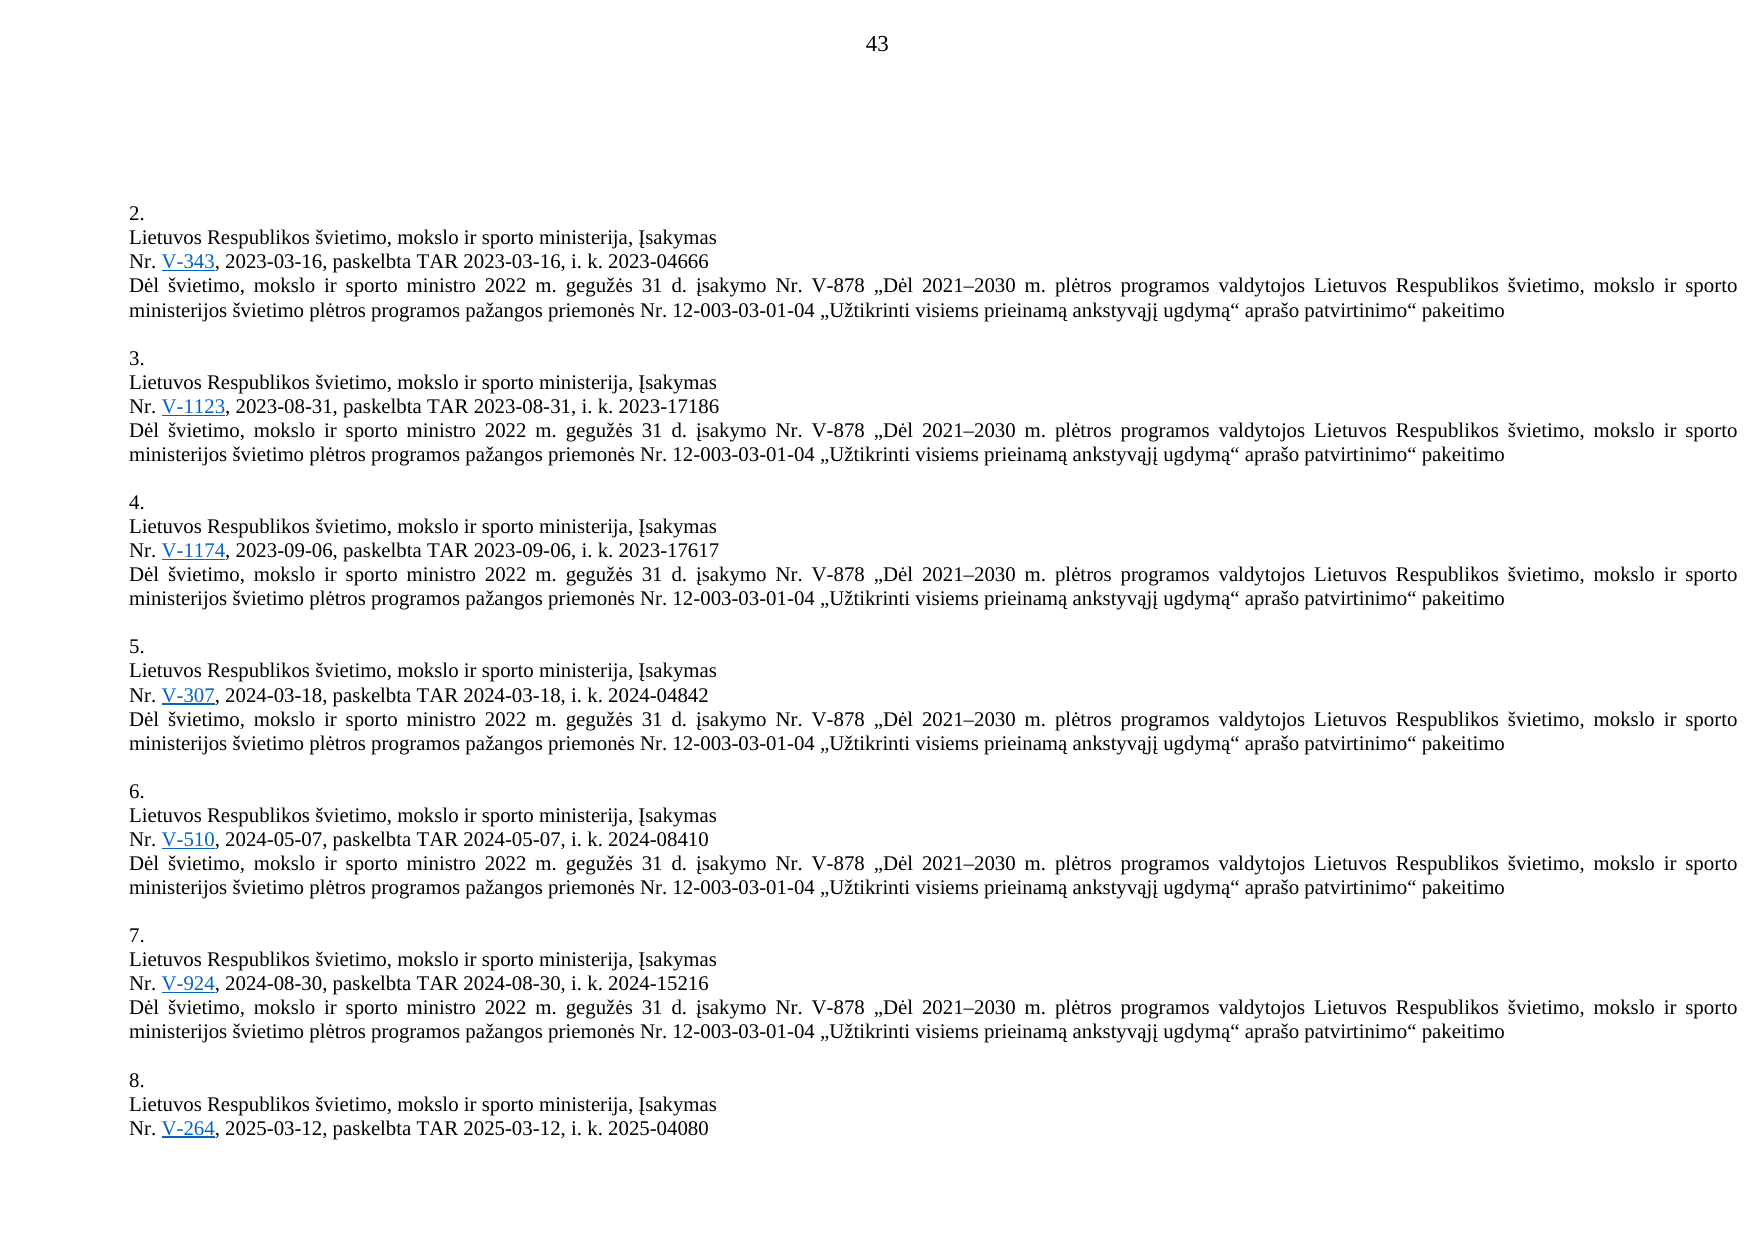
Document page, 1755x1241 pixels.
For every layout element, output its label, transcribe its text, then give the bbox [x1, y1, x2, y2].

text Nr. V-510, 2024-05-07, paskelbta TAR 2024-05-07, i. k. 2024-08410 [129, 827, 1739, 851]
text Nr. V-343, 2023-03-16, paskelbta TAR 2023-03-16, i. k. 2023-04666 [129, 249, 1739, 273]
text 7. [129, 923, 1739, 947]
text Lietuvos Respublikos švietimo, mokslo ir sporto ministerija, Įsakymas [129, 947, 1739, 971]
text Nr. V-264, 2025-03-12, paskelbta TAR 2025-03-12, i. k. 2025-04080 [129, 1116, 1739, 1140]
text 4. [129, 490, 1739, 514]
text Lietuvos Respublikos švietimo, mokslo ir sporto ministerija, Įsakymas [129, 658, 1739, 682]
text 8. [129, 1067, 1739, 1092]
text 3. [129, 346, 1739, 370]
text Dėl švietimo, mokslo ir sporto ministro 2022 m. gegužės 31 d. įsakymo Nr. V-878 „Dėl 2021–2030 m. plėtros programos valdytojos Lietuvos Respublikos švietimo, mokslo ir sporto ministerijos švietimo plėtros programos pažangos priemonės Nr. 12-003-03-01-04 „Užtikrinti visiems prieinamą ankstyvąjį ugdymą“ aprašo patvirtinimo“ pakeitimo [129, 851, 1739, 899]
text Dėl švietimo, mokslo ir sporto ministro 2022 m. gegužės 31 d. įsakymo Nr. V-878 „Dėl 2021–2030 m. plėtros programos valdytojos Lietuvos Respublikos švietimo, mokslo ir sporto ministerijos švietimo plėtros programos pažangos priemonės Nr. 12-003-03-01-04 „Užtikrinti visiems prieinamą ankstyvąjį ugdymą“ aprašo patvirtinimo“ pakeitimo [129, 995, 1739, 1043]
text Lietuvos Respublikos švietimo, mokslo ir sporto ministerija, Įsakymas [129, 803, 1739, 827]
text Nr. V-924, 2024-08-30, paskelbta TAR 2024-08-30, i. k. 2024-15216 [129, 971, 1739, 995]
text Lietuvos Respublikos švietimo, mokslo ir sporto ministerija, Įsakymas [129, 1092, 1739, 1116]
text Dėl švietimo, mokslo ir sporto ministro 2022 m. gegužės 31 d. įsakymo Nr. V-878 „Dėl 2021–2030 m. plėtros programos valdytojos Lietuvos Respublikos švietimo, mokslo ir sporto ministerijos švietimo plėtros programos pažangos priemonės Nr. 12-003-03-01-04 „Užtikrinti visiems prieinamą ankstyvąjį ugdymą“ aprašo patvirtinimo“ pakeitimo [129, 418, 1739, 466]
text Lietuvos Respublikos švietimo, mokslo ir sporto ministerija, Įsakymas [129, 514, 1739, 538]
text Dėl švietimo, mokslo ir sporto ministro 2022 m. gegužės 31 d. įsakymo Nr. V-878 „Dėl 2021–2030 m. plėtros programos valdytojos Lietuvos Respublikos švietimo, mokslo ir sporto ministerijos švietimo plėtros programos pažangos priemonės Nr. 12-003-03-01-04 „Užtikrinti visiems prieinamą ankstyvąjį ugdymą“ aprašo patvirtinimo“ pakeitimo [129, 562, 1739, 610]
text Nr. V-307, 2024-03-18, paskelbta TAR 2024-03-18, i. k. 2024-04842 [129, 682, 1739, 707]
text Nr. V-1123, 2023-08-31, paskelbta TAR 2023-08-31, i. k. 2023-17186 [129, 394, 1739, 418]
text 5. [129, 634, 1739, 658]
text Dėl švietimo, mokslo ir sporto ministro 2022 m. gegužės 31 d. įsakymo Nr. V-878 „Dėl 2021–2030 m. plėtros programos valdytojos Lietuvos Respublikos švietimo, mokslo ir sporto ministerijos švietimo plėtros programos pažangos priemonės Nr. 12-003-03-01-04 „Užtikrinti visiems prieinamą ankstyvąjį ugdymą“ aprašo patvirtinimo“ pakeitimo [129, 273, 1739, 322]
text Lietuvos Respublikos švietimo, mokslo ir sporto ministerija, Įsakymas [129, 370, 1739, 394]
text Lietuvos Respublikos švietimo, mokslo ir sporto ministerija, Įsakymas [129, 225, 1739, 249]
text 6. [129, 779, 1739, 803]
text Dėl švietimo, mokslo ir sporto ministro 2022 m. gegužės 31 d. įsakymo Nr. V-878 „Dėl 2021–2030 m. plėtros programos valdytojos Lietuvos Respublikos švietimo, mokslo ir sporto ministerijos švietimo plėtros programos pažangos priemonės Nr. 12-003-03-01-04 „Užtikrinti visiems prieinamą ankstyvąjį ugdymą“ aprašo patvirtinimo“ pakeitimo [129, 707, 1739, 755]
text 2. [129, 201, 1739, 225]
text Nr. V-1174, 2023-09-06, paskelbta TAR 2023-09-06, i. k. 2023-17617 [129, 538, 1739, 562]
